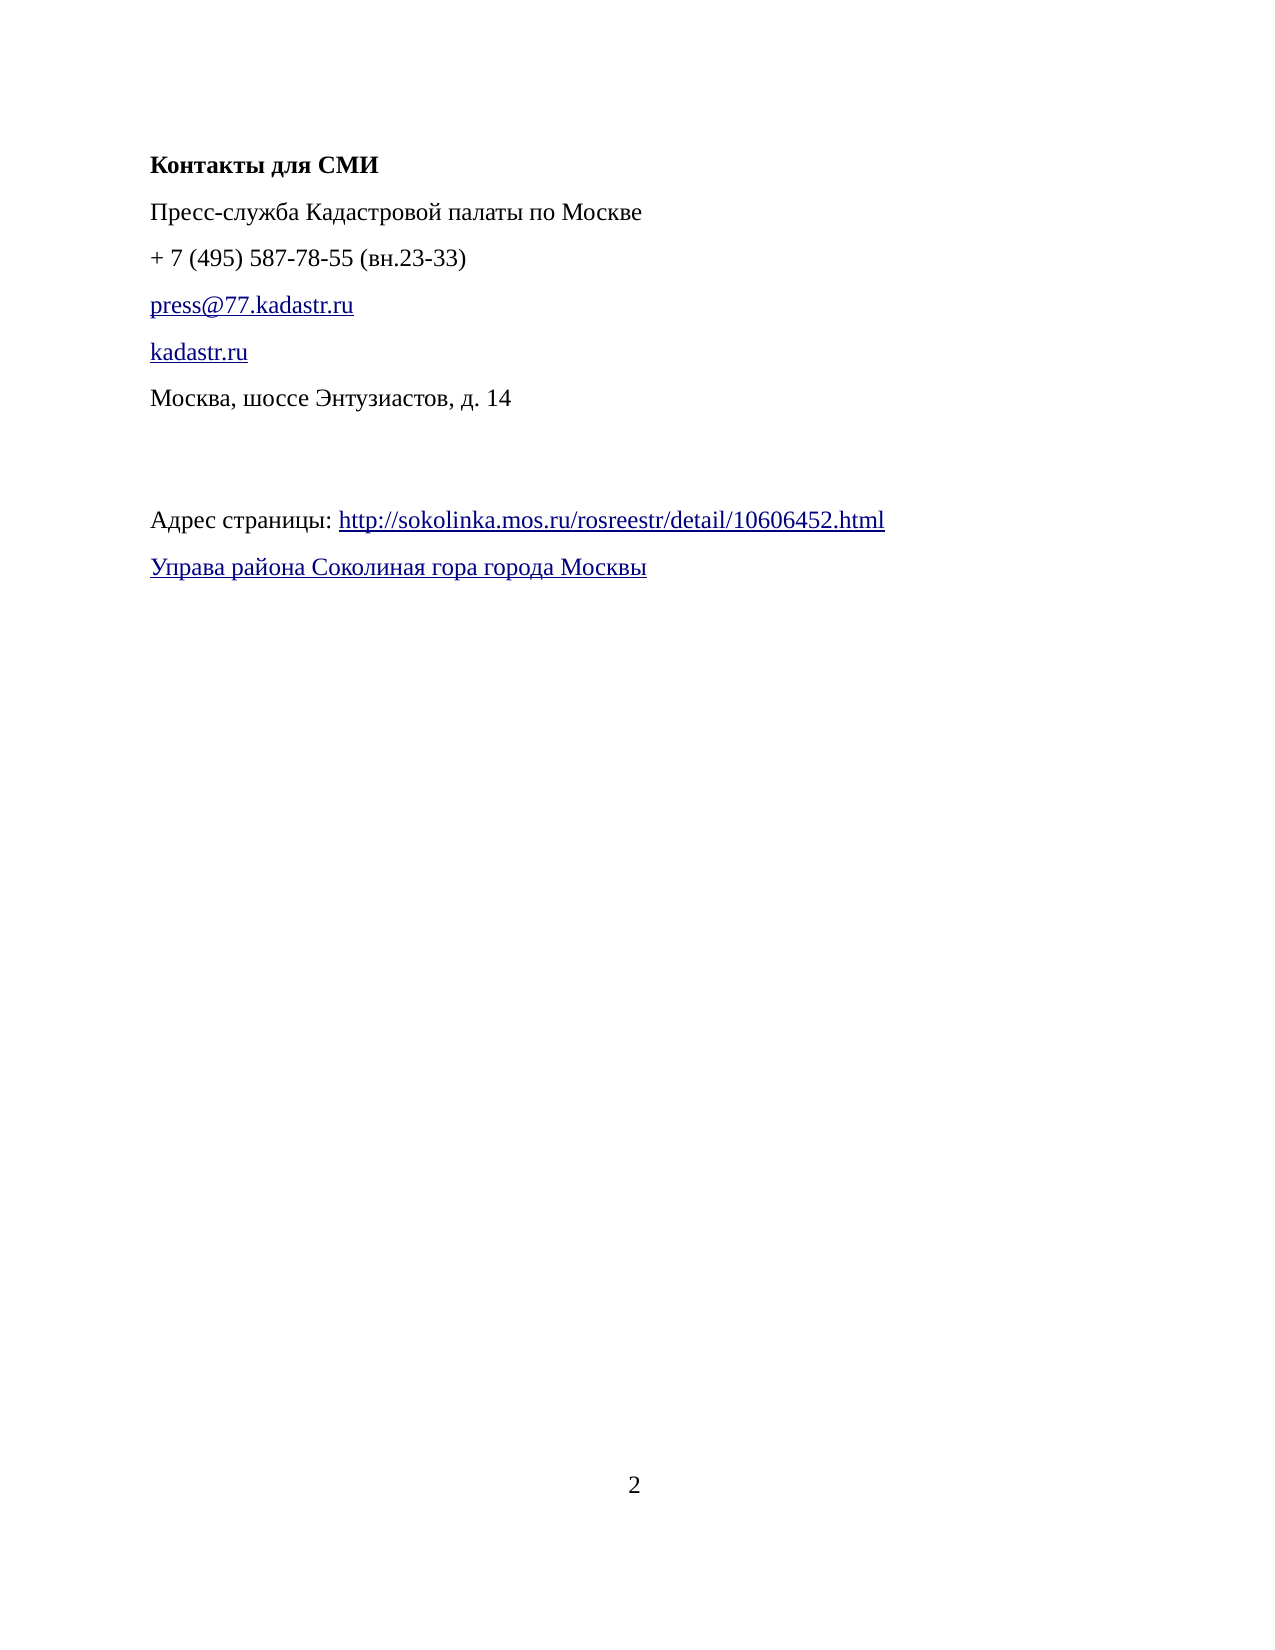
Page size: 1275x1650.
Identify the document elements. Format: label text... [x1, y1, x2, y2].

text + 7 (495) 587-78-55 (вн.23-33) [150, 243, 1125, 272]
text Контакты для СМИ [150, 150, 1125, 179]
text Москва, шоссе Энтузиастов, д. 14 [150, 383, 1125, 412]
text Управа района Соколиная гора города Москвы [150, 552, 1125, 581]
text Пресс-служба Кадастровой палаты по Москве [150, 197, 1125, 225]
text kadastr.ru [150, 337, 1125, 365]
text press@77.kadastr.ru [150, 290, 1125, 319]
text Адрес страницы: http://sokolinka.mos.ru/rosreestr/detail/10606452.html [150, 505, 1125, 534]
